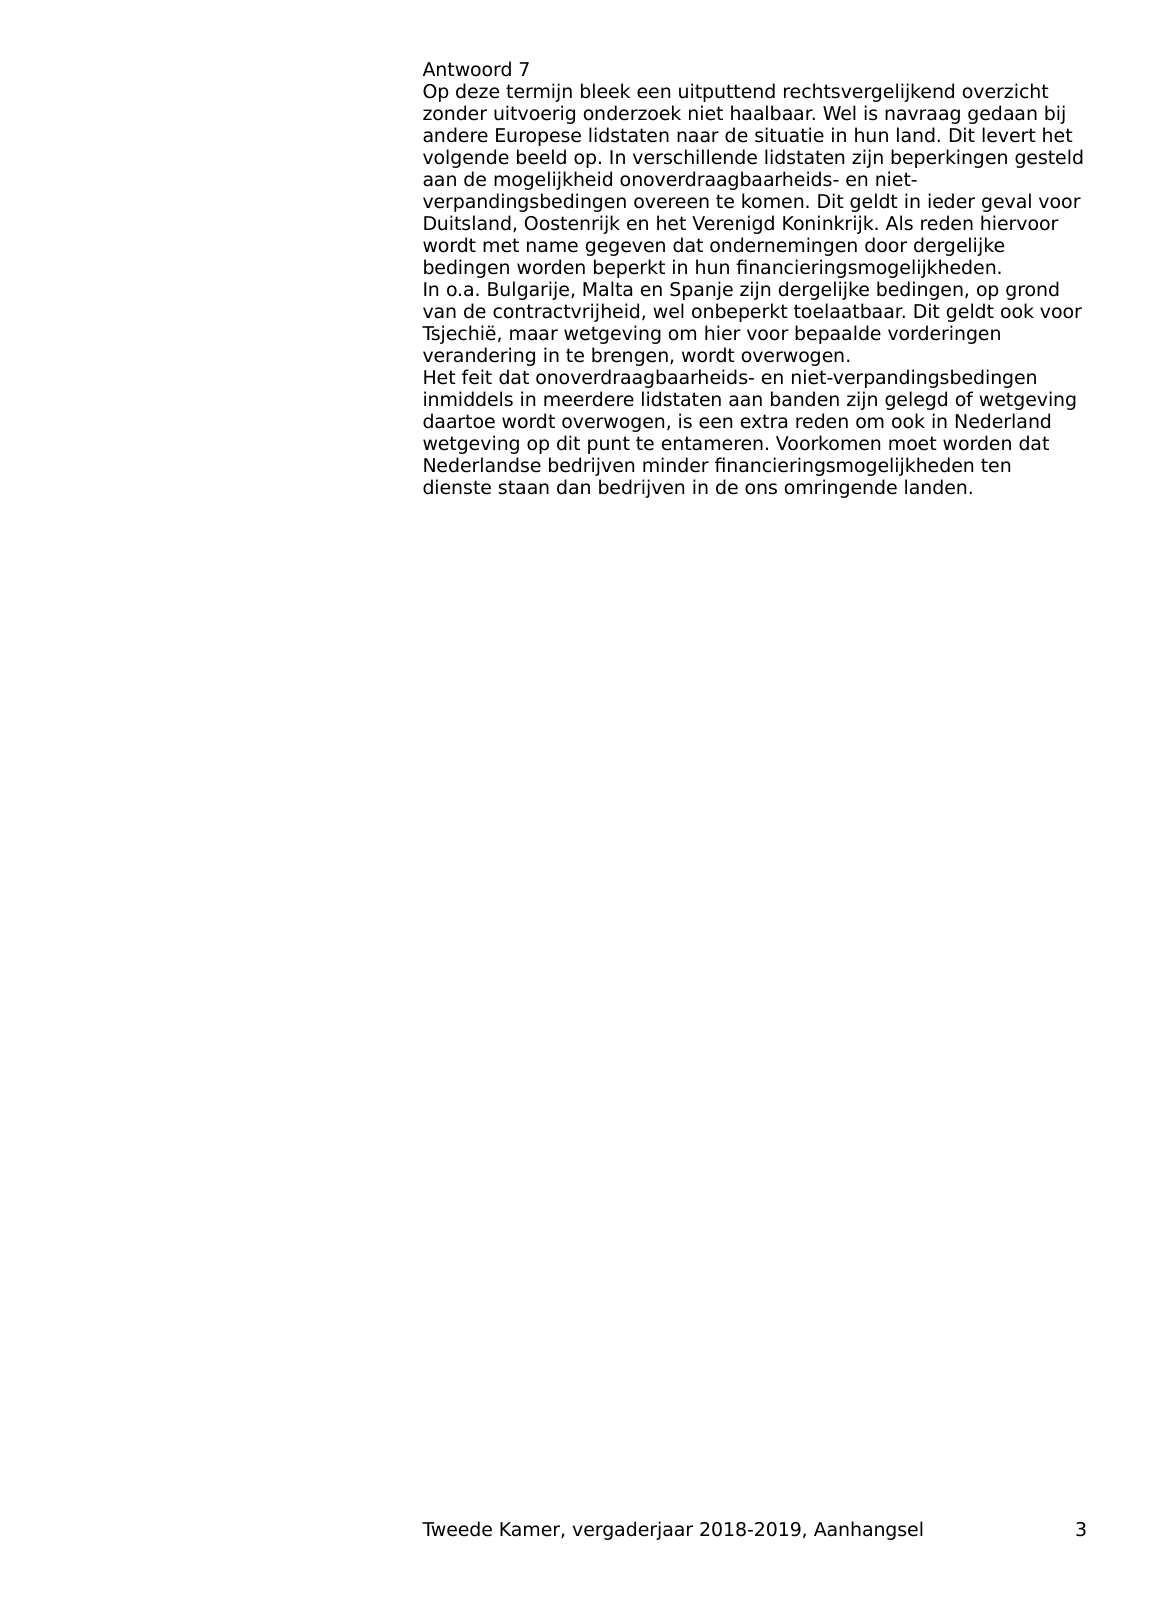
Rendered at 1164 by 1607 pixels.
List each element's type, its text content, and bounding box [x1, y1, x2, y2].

text Op deze termijn bleek een uitputtend rechtsvergelijkend overzicht zonder uitvoerig onderzoek niet haalbaar. Wel is navraag gedaan bij andere Europese lidstaten naar de situatie in hun land. Dit levert het volgende beeld op. In verschillende lidstaten zijn beperkingen gesteld aan de mogelijkheid onoverdraagbaarheids- en niet-verpandingsbedingen overeen te komen. Dit geldt in ieder geval voor Duitsland, Oostenrijk en het Verenigd Koninkrijk. Als reden hiervoor wordt met name gegeven dat ondernemingen door dergelijke bedingen worden beperkt in hun financieringsmogelijkheden. [422, 81, 1087, 279]
text Het feit dat onoverdraagbaarheids- en niet-verpandingsbedingen inmiddels in meerdere lidstaten aan banden zijn gelegd of wetgeving daartoe wordt overwogen, is een extra reden om ook in Nederland wetgeving op dit punt te entameren. Voorkomen moet worden dat Nederlandse bedrijven minder financieringsmogelijkheden ten dienste staan dan bedrijven in de ons omringende landen. [422, 367, 1087, 499]
text In o.a. Bulgarije, Malta en Spanje zijn dergelijke bedingen, op grond van de contractvrijheid, wel onbeperkt toelaatbaar. Dit geldt ook voor Tsjechië, maar wetgeving om hier voor bepaalde vorderingen verandering in te brengen, wordt overwogen. [422, 279, 1087, 367]
text Antwoord 7 [422, 59, 1087, 81]
